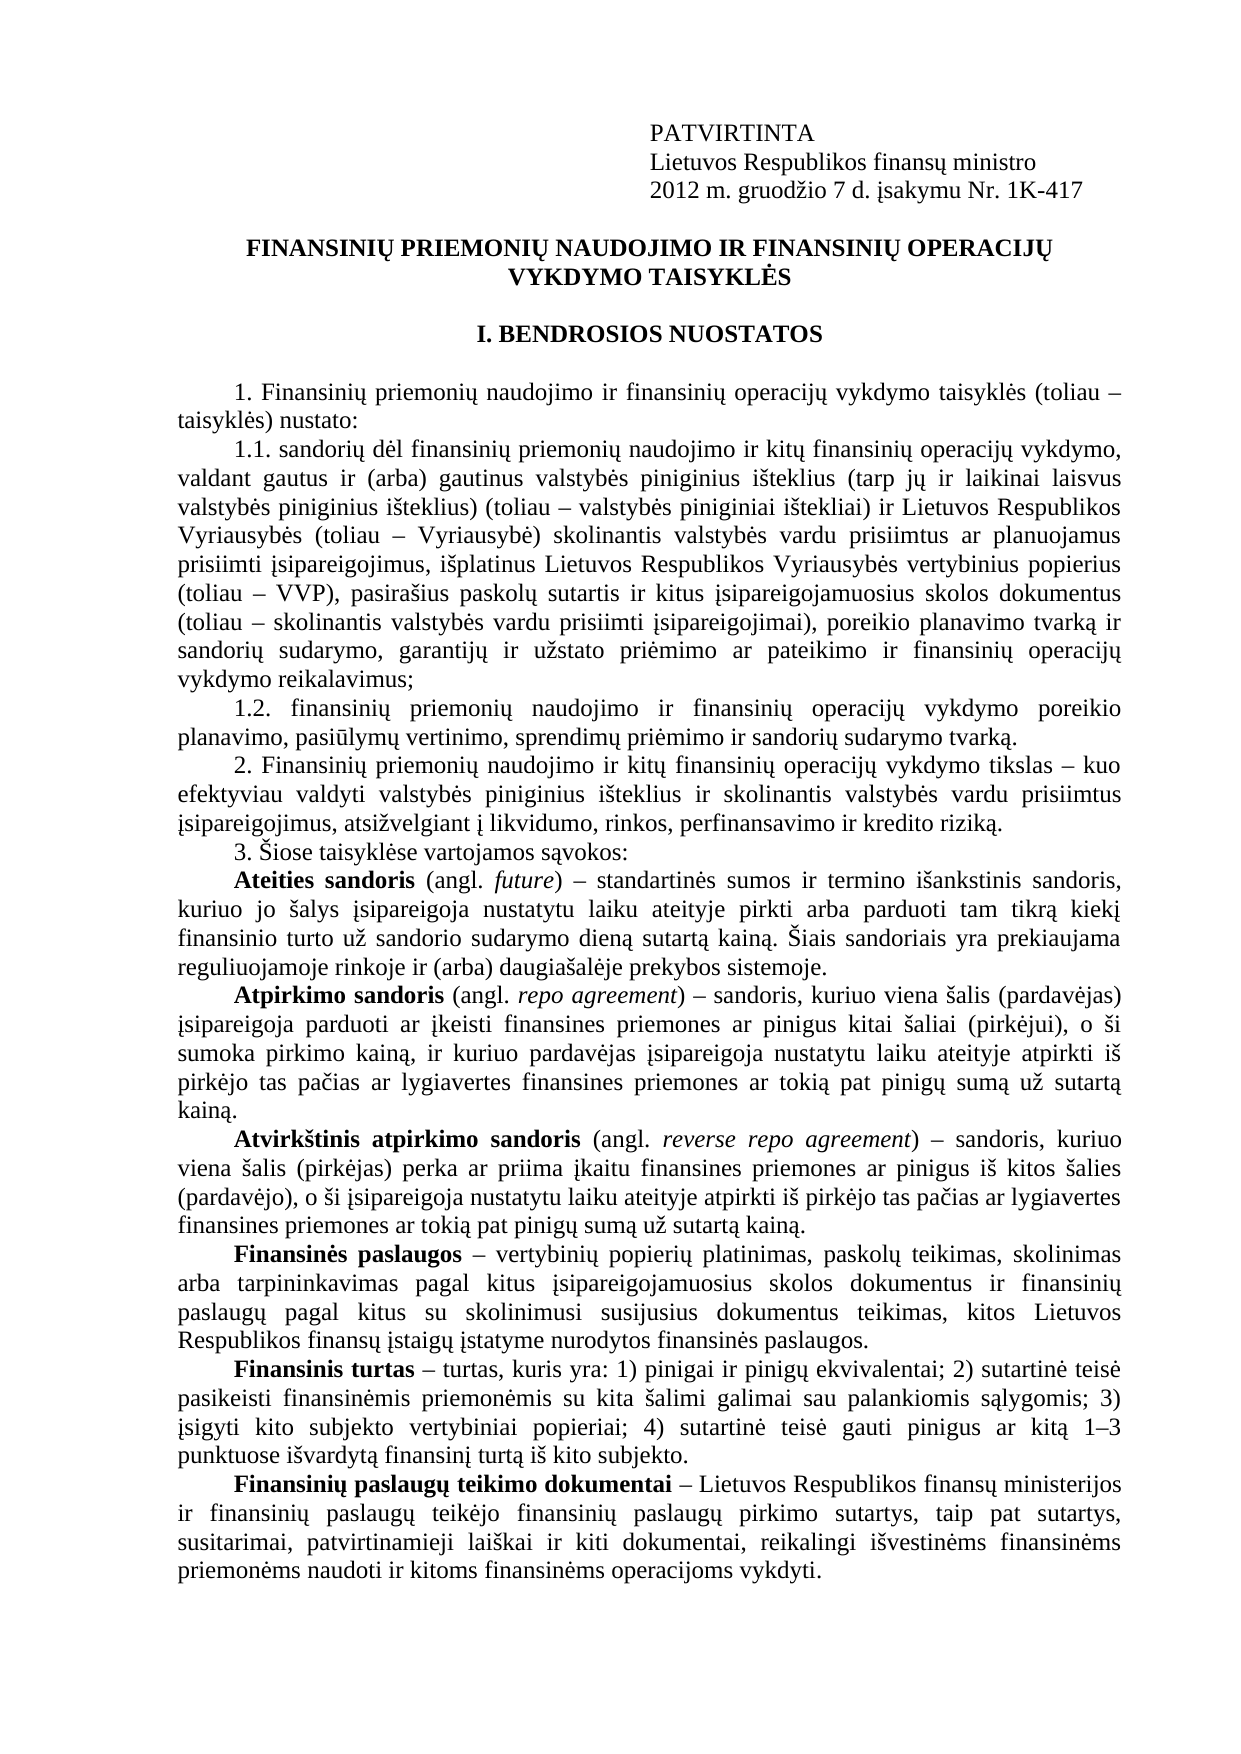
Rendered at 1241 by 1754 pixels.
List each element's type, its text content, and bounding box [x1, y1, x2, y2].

text 1.1. sandorių dėl finansinių priemonių naudojimo ir kitų finansinių operacijų vykdymo, valdant gautus ir (arba) gautinus valstybės piniginius išteklius (tarp jų ir laikinai laisvus valstybės piniginius išteklius) (toliau – valstybės piniginiai ištekliai) ir Lietuvos Respublikos Vyriausybės (toliau – Vyriausybė) skolinantis valstybės vardu prisiimtus ar planuojamus prisiimti įsipareigojimus, išplatinus Lietuvos Respublikos Vyriausybės vertybinius popierius (toliau – VVP), pasirašius paskolų sutartis ir kitus įsipareigojamuosius skolos dokumentus (toliau – skolinantis valstybės vardu prisiimti įsipareigojimai), poreikio planavimo tvarką ir sandorių sudarymo, garantijų ir užstato priėmimo ar pateikimo ir finansinių operacijų vykdymo reikalavimus; [177, 434, 1122, 693]
text I. BENDROSIOS NUOSTATOS [177, 319, 1122, 348]
text Finansinis turtas – turtas, kuris yra: 1) pinigai ir pinigų ekvivalentai; 2) sutartinė teisė pasikeisti finansinėmis priemonėmis su kita šalimi galimai sau palankiomis sąlygomis; 3) įsigyti kito subjekto vertybiniai popieriai; 4) sutartinė teisė gauti pinigus ar kitą 1–3 punktuose išvardytą finansinį turtą iš kito subjekto. [177, 1354, 1122, 1469]
text Atpirkimo sandoris (angl. repo agreement) – sandoris, kuriuo viena šalis (pardavėjas) įsipareigoja parduoti ar įkeisti finansines priemones ar pinigus kitai šaliai (pirkėjui), o ši sumoka pirkimo kainą, ir kuriuo pardavėjas įsipareigoja nustatytu laiku ateityje atpirkti iš pirkėjo tas pačias ar lygiavertes finansines priemones ar tokią pat pinigų sumą už sutartą kainą. [177, 981, 1122, 1124]
text FINANSINIŲ PRIEMONIŲ NAUDOJIMO IR FINANSINIŲ OPERACIJŲ VYKDYMO TAISYKLĖS [177, 233, 1122, 291]
text Lietuvos Respublikos finansų ministro [649, 147, 1122, 176]
text PATVIRTINTA [649, 118, 1122, 147]
text 2012 m. gruodžio 7 d. įsakymu Nr. 1K-417 [649, 176, 1122, 204]
text 1.2. finansinių priemonių naudojimo ir finansinių operacijų vykdymo poreikio planavimo, pasiūlymų vertinimo, sprendimų priėmimo ir sandorių sudarymo tvarką. [177, 693, 1122, 751]
text Ateities sandoris (angl. future) – standartinės sumos ir termino išankstinis sandoris, kuriuo jo šalys įsipareigoja nustatytu laiku ateityje pirkti arba parduoti tam tikrą kiekį finansinio turto už sandorio sudarymo dieną sutartą kainą. Šiais sandoriais yra prekiaujama reguliuojamoje rinkoje ir (arba) daugiašalėje prekybos sistemoje. [177, 866, 1122, 981]
text 1. Finansinių priemonių naudojimo ir finansinių operacijų vykdymo taisyklės (toliau – taisyklės) nustato: [177, 377, 1122, 434]
text 3. Šiose taisyklėse vartojamos sąvokos: [177, 837, 1122, 866]
text Finansinių paslaugų teikimo dokumentai – Lietuvos Respublikos finansų ministerijos ir finansinių paslaugų teikėjo finansinių paslaugų pirkimo sutartys, taip pat sutartys, susitarimai, patvirtinamieji laiškai ir kiti dokumentai, reikalingi išvestinėms finansinėms priemonėms naudoti ir kitoms finansinėms operacijoms vykdyti. [177, 1469, 1122, 1584]
text Atvirkštinis atpirkimo sandoris (angl. reverse repo agreement) – sandoris, kuriuo viena šalis (pirkėjas) perka ar priima įkaitu finansines priemones ar pinigus iš kitos šalies (pardavėjo), o ši įsipareigoja nustatytu laiku ateityje atpirkti iš pirkėjo tas pačias ar lygiavertes finansines priemones ar tokią pat pinigų sumą už sutartą kainą. [177, 1124, 1122, 1239]
text 2. Finansinių priemonių naudojimo ir kitų finansinių operacijų vykdymo tikslas – kuo efektyviau valdyti valstybės piniginius išteklius ir skolinantis valstybės vardu prisiimtus įsipareigojimus, atsižvelgiant į likvidumo, rinkos, perfinansavimo ir kredito riziką. [177, 751, 1122, 837]
text Finansinės paslaugos – vertybinių popierių platinimas, paskolų teikimas, skolinimas arba tarpininkavimas pagal kitus įsipareigojamuosius skolos dokumentus ir finansinių paslaugų pagal kitus su skolinimusi susijusius dokumentus teikimas, kitos Lietuvos Respublikos finansų įstaigų įstatyme nurodytos finansinės paslaugos. [177, 1239, 1122, 1354]
